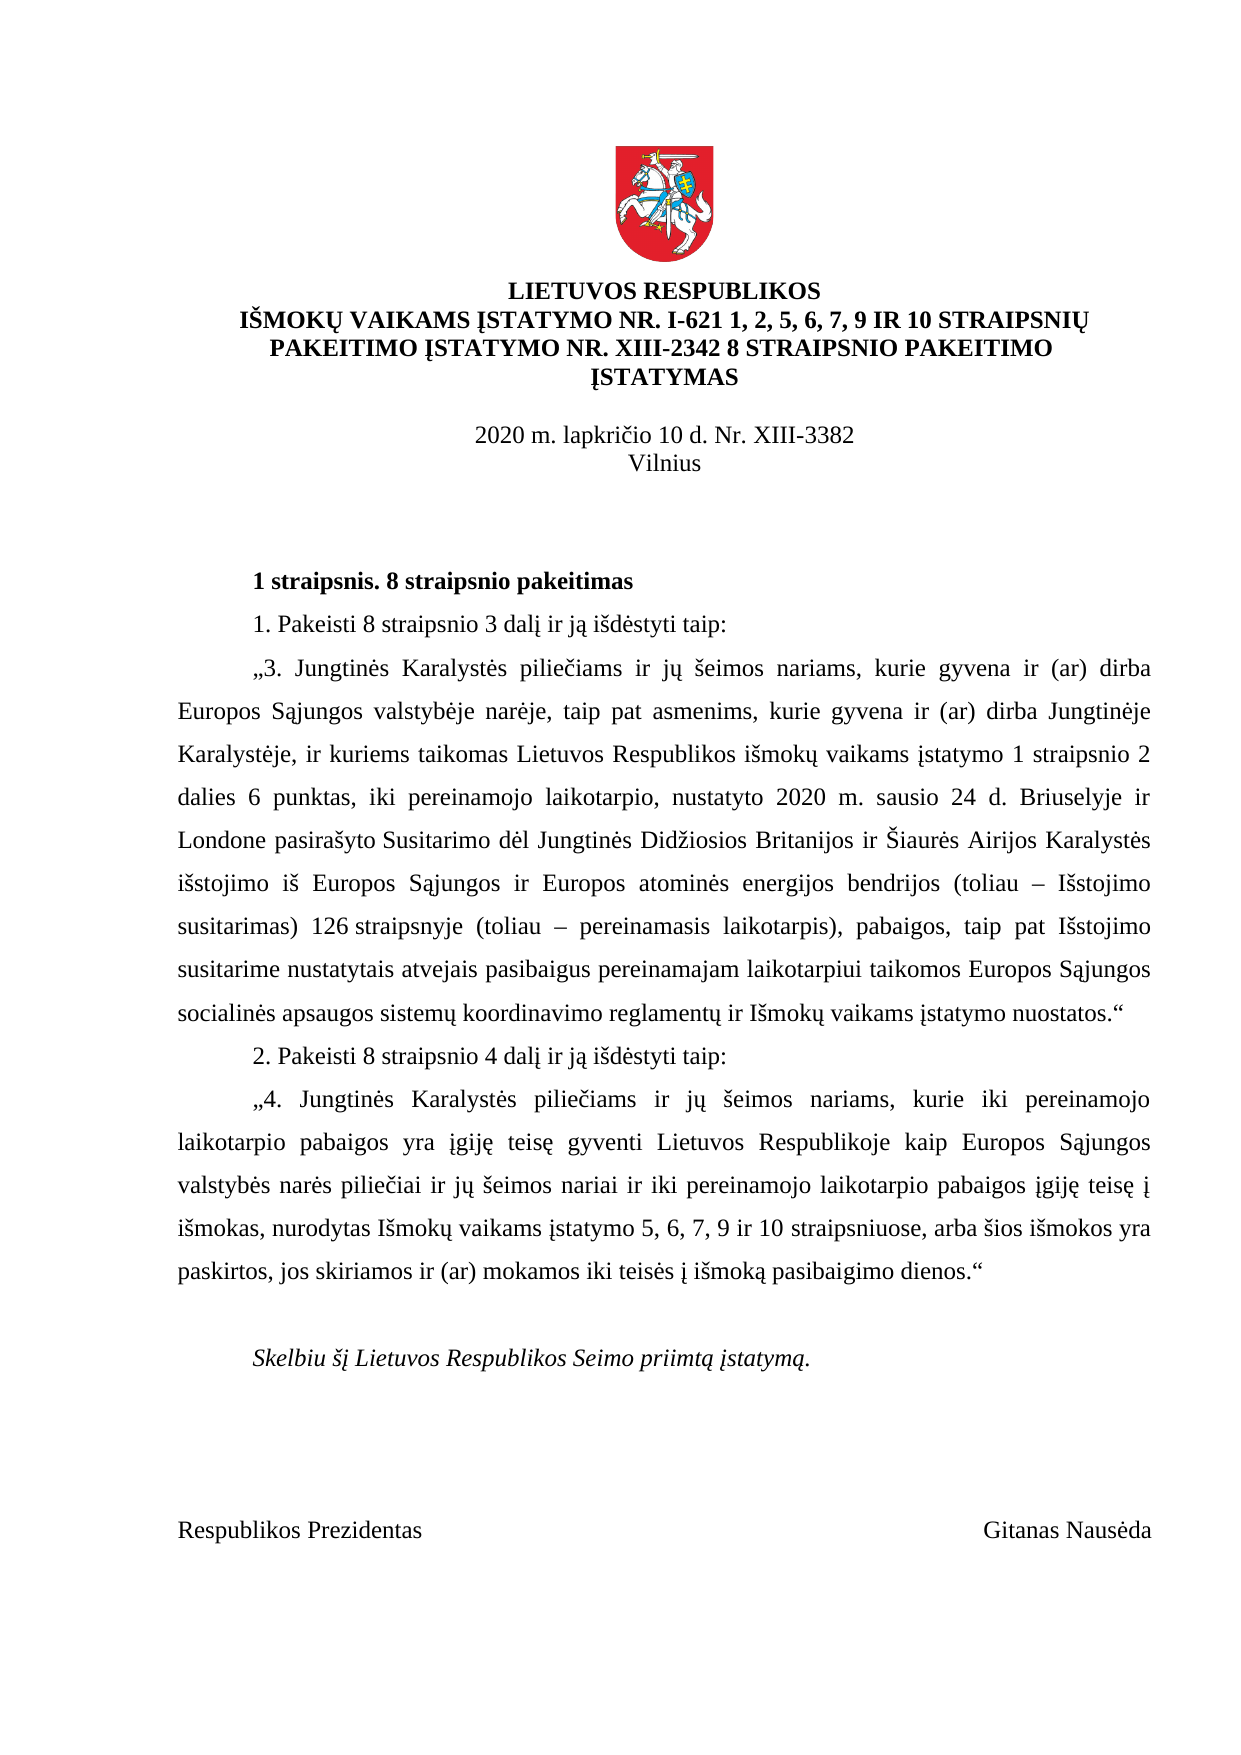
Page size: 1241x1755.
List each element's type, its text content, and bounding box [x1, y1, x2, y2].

text LIETUVOS RESPUBLIKOS [177, 276, 1152, 305]
text 2. Pakeisti 8 straipsnio 4 dalį ir ją išdėstyti taip: [177, 1041, 1152, 1069]
text Skelbiu šį Lietuvos Respublikos Seimo priimtą įstatymą. [177, 1343, 1152, 1371]
text IŠMOKŲ VAIKAMS ĮSTATYMO NR. I-621 1, 2, 5, 6, 7, 9 IR 10 STRAIPSNIŲ PAKEITIMO ĮSTATYMO NR. XIII-2342 8 STRAIPSNIO PAKEITIMO [177, 305, 1152, 362]
text 2020 m. lapkričio 10 d. Nr. XIII-3382 [177, 420, 1152, 448]
text Respublikos Prezidentas Gitanas Nausėda [177, 1515, 1152, 1544]
text Vilnius [177, 448, 1152, 477]
text 1 straipsnis. 8 straipsnio pakeitimas [177, 566, 1152, 595]
text „3. Jungtinės Karalystės piliečiams ir jų šeimos nariams, kurie gyvena ir (ar) dirba Europos Sąjungos valstybėje narėje, taip pat asmenims, kurie gyvena ir (ar) dirba Jungtinėje Karalystėje, ir kuriems taikomas Lietuvos Respublikos išmokų vaikams įstatymo 1 straipsnio 2 dalies 6 punktas, iki pereinamojo laikotarpio, nustatyto 2020 m. sausio 24 d. Briuselyje ir Londone pasirašyto Susitarimo dėl Jungtinės Didžiosios Britanijos ir Šiaurės Airijos Karalystės išstojimo iš Europos Sąjungos ir Europos atominės energijos bendrijos (toliau – Išstojimo susitarimas) 126 straipsnyje (toliau – pereinamasis laikotarpis), pabaigos, taip pat Išstojimo susitarime nustatytais atvejais pasibaigus pereinamajam laikotarpiui taikomos Europos Sąjungos socialinės apsaugos sistemų koordinavimo reglamentų ir Išmokų vaikams įstatymo nuostatos.“ [177, 653, 1152, 1026]
text 1. Pakeisti 8 straipsnio 3 dalį ir ją išdėstyti taip: [177, 609, 1152, 638]
text ĮSTATYMAS [177, 362, 1152, 391]
text „4. Jungtinės Karalystės piliečiams ir jų šeimos nariams, kurie iki pereinamojo laikotarpio pabaigos yra įgiję teisę gyventi Lietuvos Respublikoje kaip Europos Sąjungos valstybės narės piliečiai ir jų šeimos nariai ir iki pereinamojo laikotarpio pabaigos įgiję teisę į išmokas, nurodytas Išmokų vaikams įstatymo 5, 6, 7, 9 ir 10 straipsniuose, arba šios išmokos yra paskirtos, jos skiriamos ir (ar) mokamos iki teisės į išmoką pasibaigimo dienos.“ [177, 1084, 1152, 1285]
